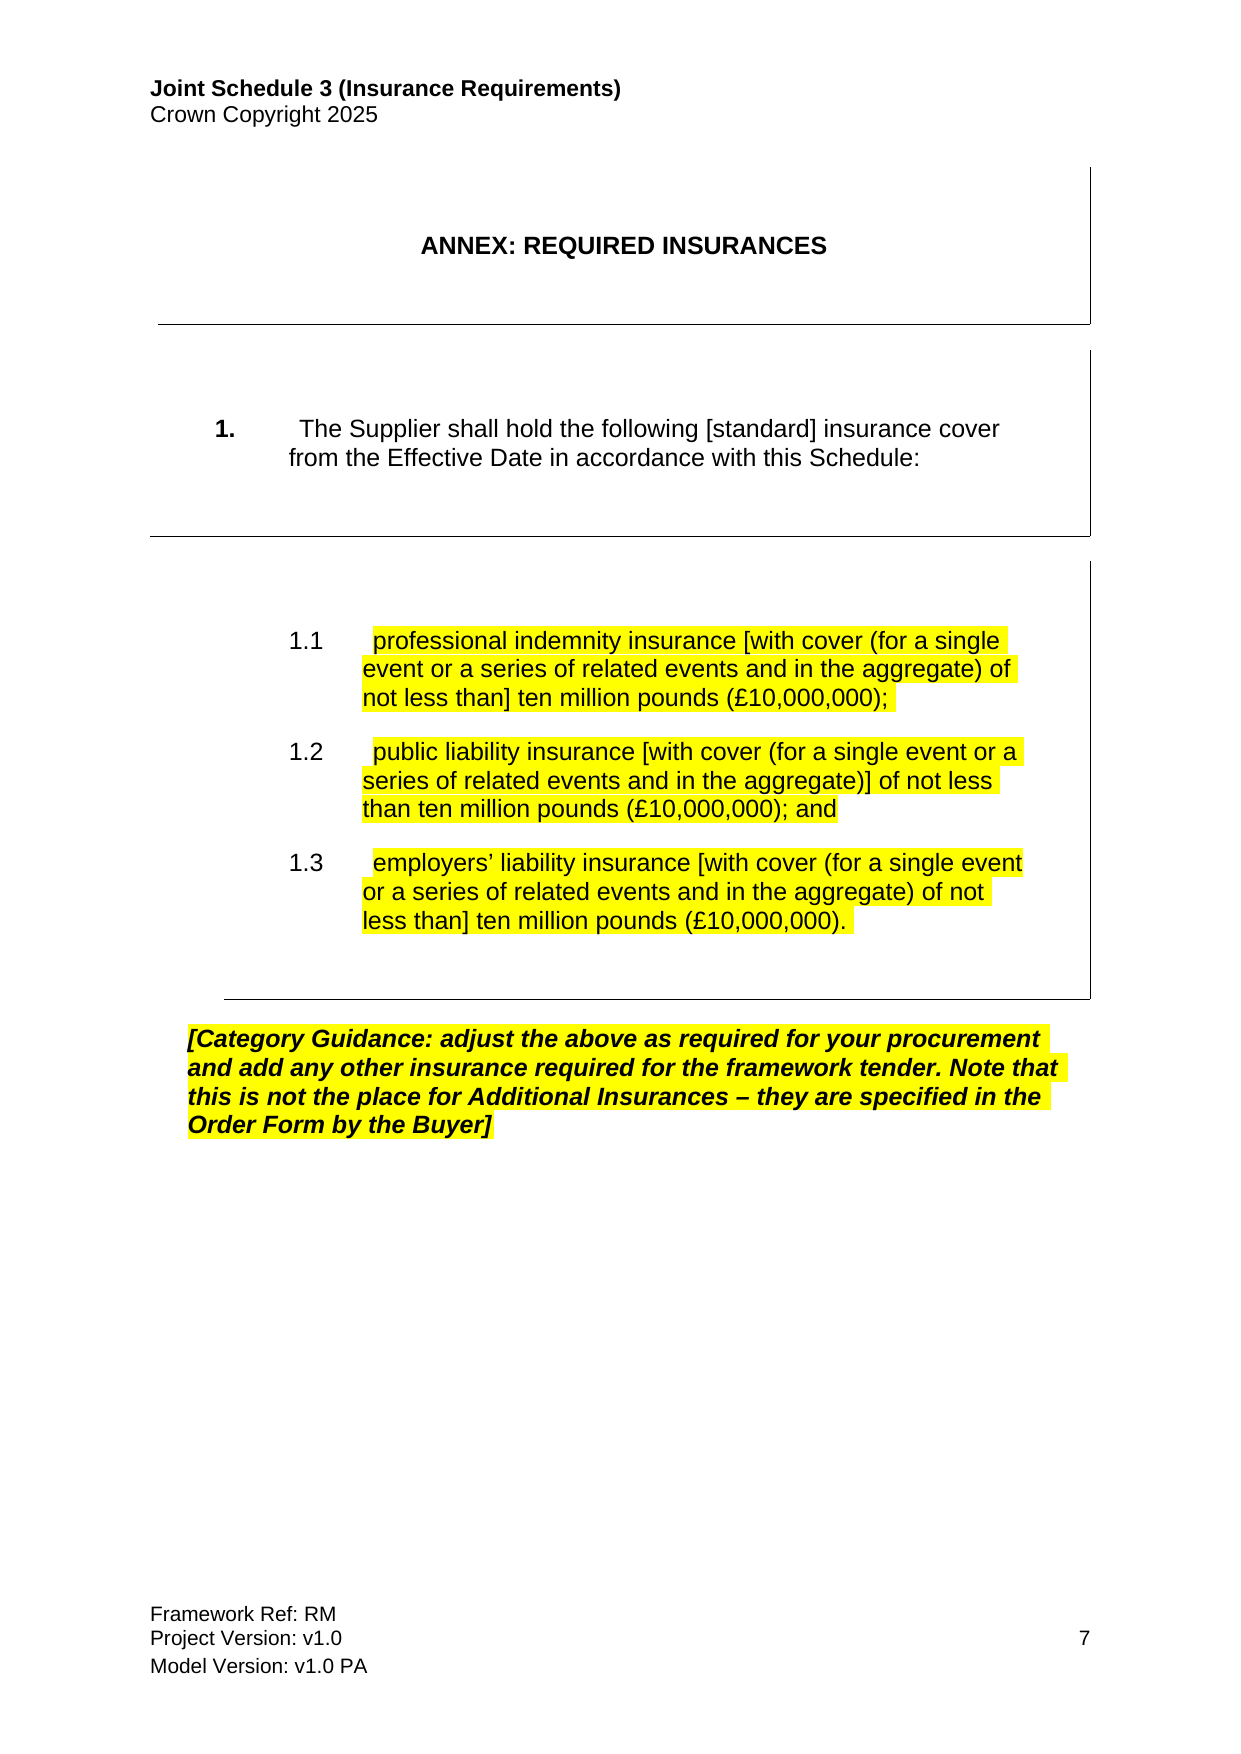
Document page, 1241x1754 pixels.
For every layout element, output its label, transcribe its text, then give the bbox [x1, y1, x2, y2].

list public liability insurance [with cover (for a single event or a series of related events and in the aggregate)] of not less than ten million pounds (£10,000,000); and [224, 672, 1090, 784]
list employers’ liability insurance [with cover (for a single event or a series of related events and in the aggregate) of not less than] ten million pounds (£10,000,000). [224, 784, 1090, 999]
list professional indemnity insurance [with cover (for a single event or a series of related events and in the aggregate) of not less than] ten million pounds (£10,000,000); [224, 561, 1090, 672]
text ANNEX: REQUIRED INSURANCES [157, 167, 1090, 324]
text [Category Guidance: adjust the above as required for your procurement and add any other insurance required for the framework tender. Note that this is not the place for Additional Insurances – they are specified in the Order Form by the Buyer] [187, 1024, 1090, 1139]
list The Supplier shall hold the following [standard] insurance cover from the Effective Date in accordance with this Schedule: [150, 349, 1090, 536]
